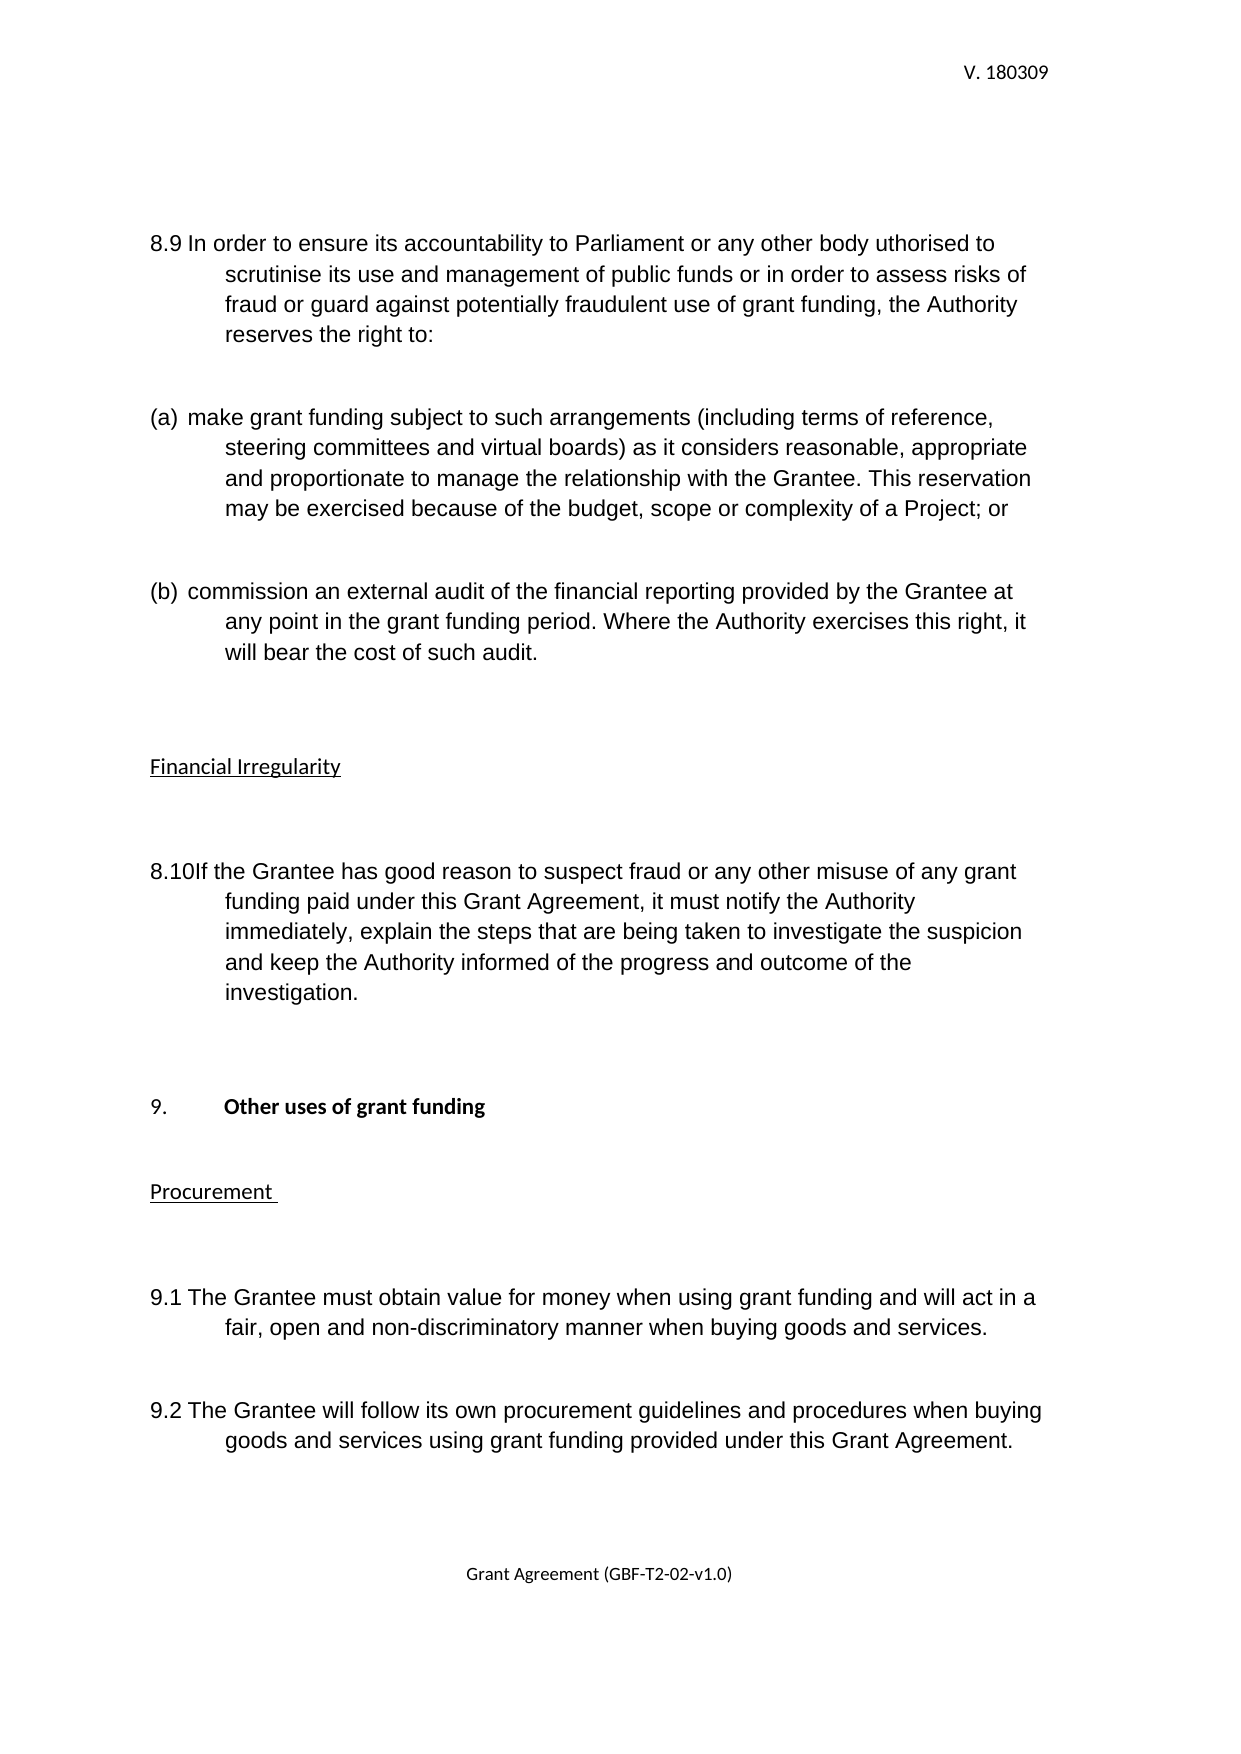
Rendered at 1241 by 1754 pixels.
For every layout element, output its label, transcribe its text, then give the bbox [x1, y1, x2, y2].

list If the Grantee has good reason to suspect fraud or any other misuse of any grant funding paid under this Grant Agreement, it must notify the Authority immediately, explain the steps that are being taken to investigate the suspicion and keep the Authority informed of the progress and outcome of the investigation. [150, 858, 1048, 1005]
list make grant funding subject to such arrangements (including terms of reference, steering committees and virtual boards) as it considers reasonable, appropriate and proportionate to manage the relationship with the Grantee. This reservation may be exercised because of the budget, scope or complexity of a Project; or [150, 404, 1048, 521]
text Financial Irregularity [150, 752, 1048, 780]
list The Grantee must obtain value for money when using grant funding and will act in a fair, open and non-discriminatory manner when buying goods and services. [150, 1283, 1048, 1340]
list In order to ensure its accountability to Parliament or any other body uthorised to scrutinise its use and management of public funds or in order to assess risks of fraud or guard against potentially fraudulent use of grant funding, the Authority reserves the right to: [150, 230, 1048, 347]
list The Grantee will follow its own procurement guidelines and procedures when buying goods and services using grant funding provided under this Grant Agreement. [150, 1397, 1048, 1453]
text Procurement [150, 1177, 1048, 1205]
list commission an external audit of the financial reporting provided by the Grantee at any point in the grant funding period. Where the Authority exercises this right, it will bear the cost of such audit. [150, 578, 1048, 665]
list Other uses of grant funding [150, 1092, 1048, 1120]
